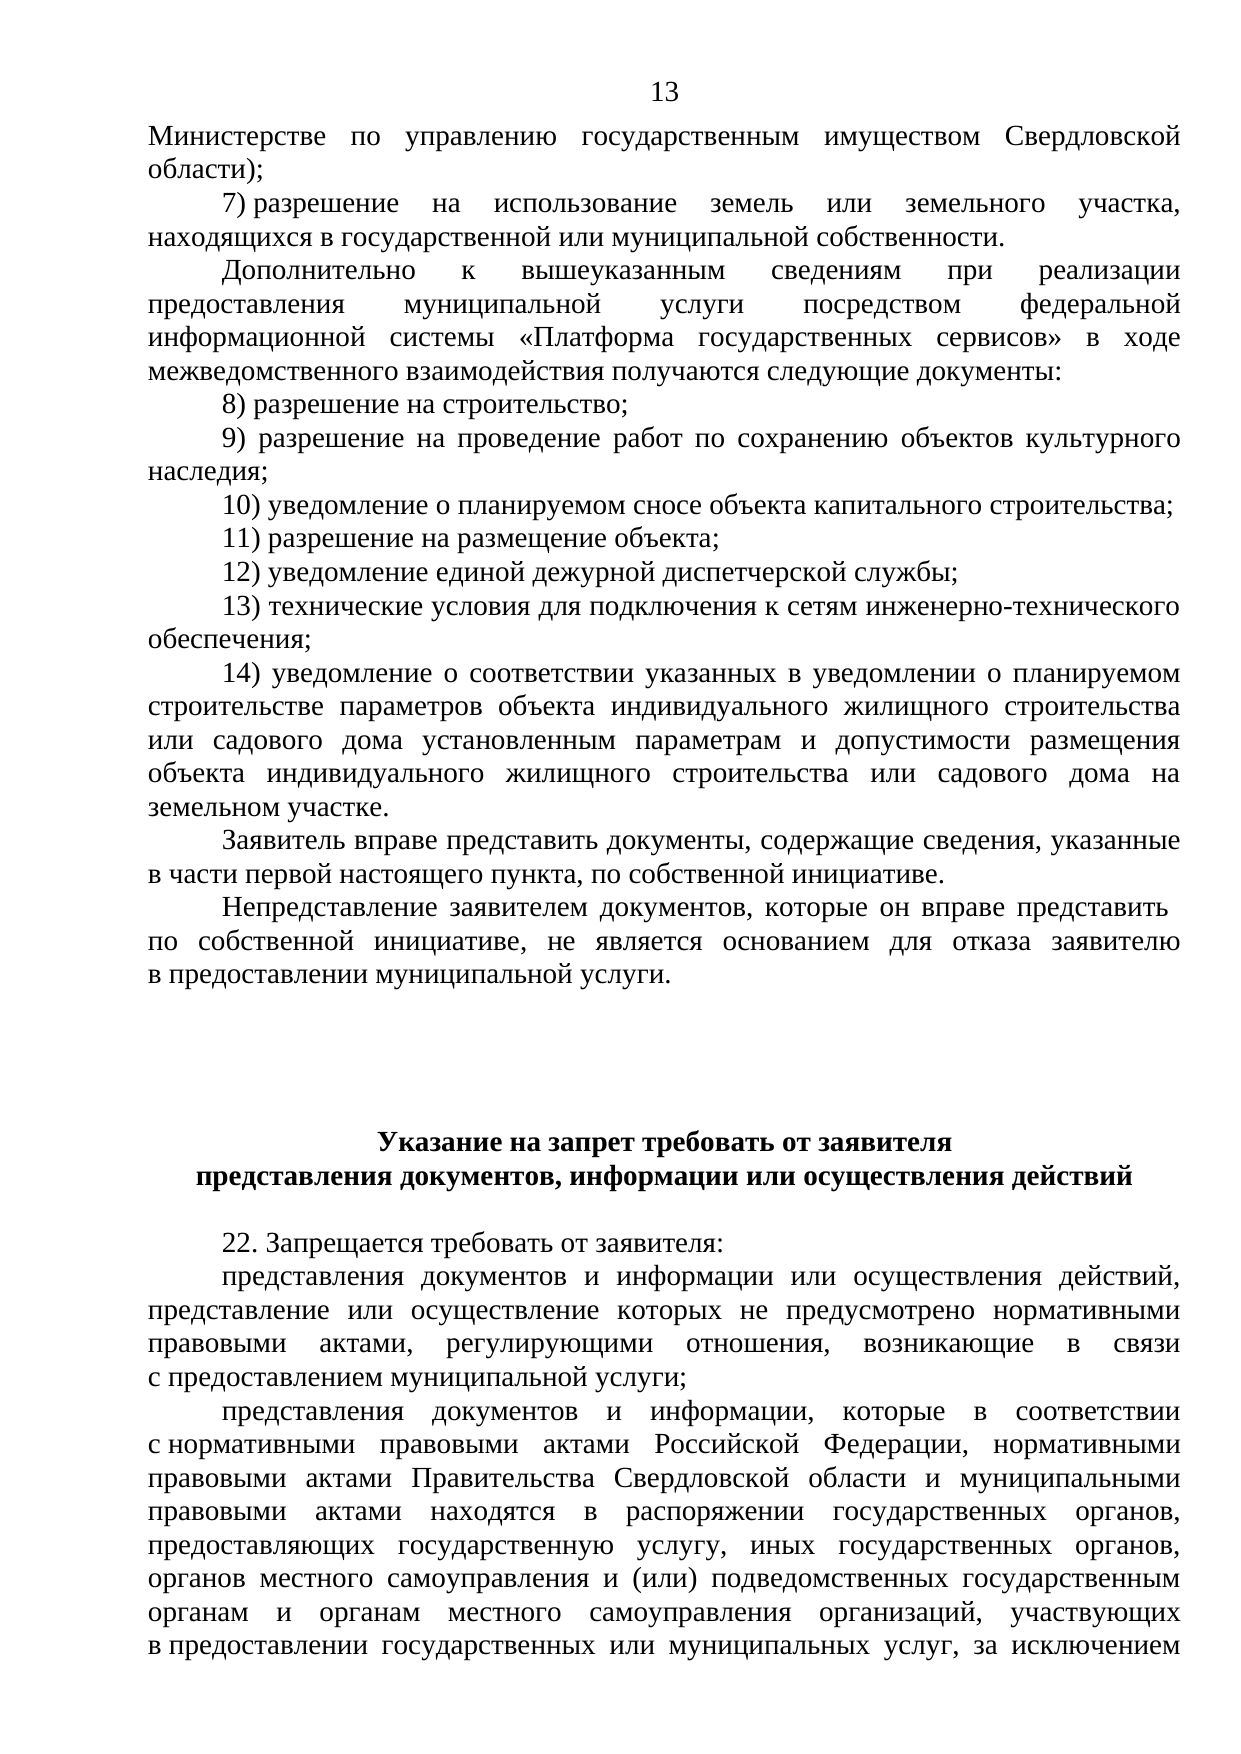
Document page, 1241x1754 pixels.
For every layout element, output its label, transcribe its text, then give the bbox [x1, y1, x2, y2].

text Непредставление заявителем документов, которые он вправе представить по собственной инициативе, не является основанием для отказа заявителю в предоставлении муниципальной услуги. [148, 889, 1181, 990]
text 22. Запрещается требовать от заявителя: [148, 1225, 1181, 1258]
text представления документов и информации или осуществления действий, представление или осуществление которых не предусмотрено нормативными правовыми актами, регулирующими отношения, возникающие в связи с предоставлением муниципальной услуги; [148, 1258, 1181, 1393]
text Указание на запрет требовать от заявителя [148, 1124, 1181, 1158]
text Дополнительно к вышеуказанным сведениям при реализации предоставления муниципальной услуги посредством федеральной информационной системы «Платформа государственных сервисов» в ходе межведомственного взаимодействия получаются следующие документы: [148, 252, 1181, 386]
text 12) уведомление единой дежурной диспетчерской службы; [148, 554, 1181, 588]
text представления документов и информации, которые в соответствии с нормативными правовыми актами Российской Федерации, нормативными правовыми актами Правительства Свердловской области и муниципальными правовыми актами находятся в распоряжении государственных органов, предоставляющих государственную услугу, иных государственных органов, органов местного самоуправления и (или) подведомственных государственным органам и органам местного самоуправления организаций, участвующих в предоставлении государственных или муниципальных услуг, за исключением [148, 1393, 1181, 1661]
text Министерстве по управлению государственным имуществом Свердловской области); [148, 118, 1181, 185]
text 10) уведомление о планируемом сносе объекта капитального строительства; [148, 487, 1181, 521]
text 9) разрешение на проведение работ по сохранению объектов культурного наследия; [148, 420, 1181, 487]
text представления документов, информации или осуществления действий [148, 1158, 1181, 1191]
text 13) технические условия для подключения к сетям инженерно-технического обеспечения; [148, 588, 1181, 655]
text 11) разрешение на размещение объекта; [148, 521, 1181, 554]
text 7) разрешение на использование земель или земельного участка, находящихся в государственной или муниципальной собственности. [148, 185, 1181, 252]
text 14) уведомление о соответствии указанных в уведомлении о планируемом строительстве параметров объекта индивидуального жилищного строительства или садового дома установленным параметрам и допустимости размещения объекта индивидуального жилищного строительства или садового дома на земельном участке. [148, 655, 1181, 822]
text Заявитель вправе представить документы, содержащие сведения, указанные в части первой настоящего пункта, по собственной инициативе. [148, 822, 1181, 889]
text 8) разрешение на строительство; [148, 386, 1181, 420]
